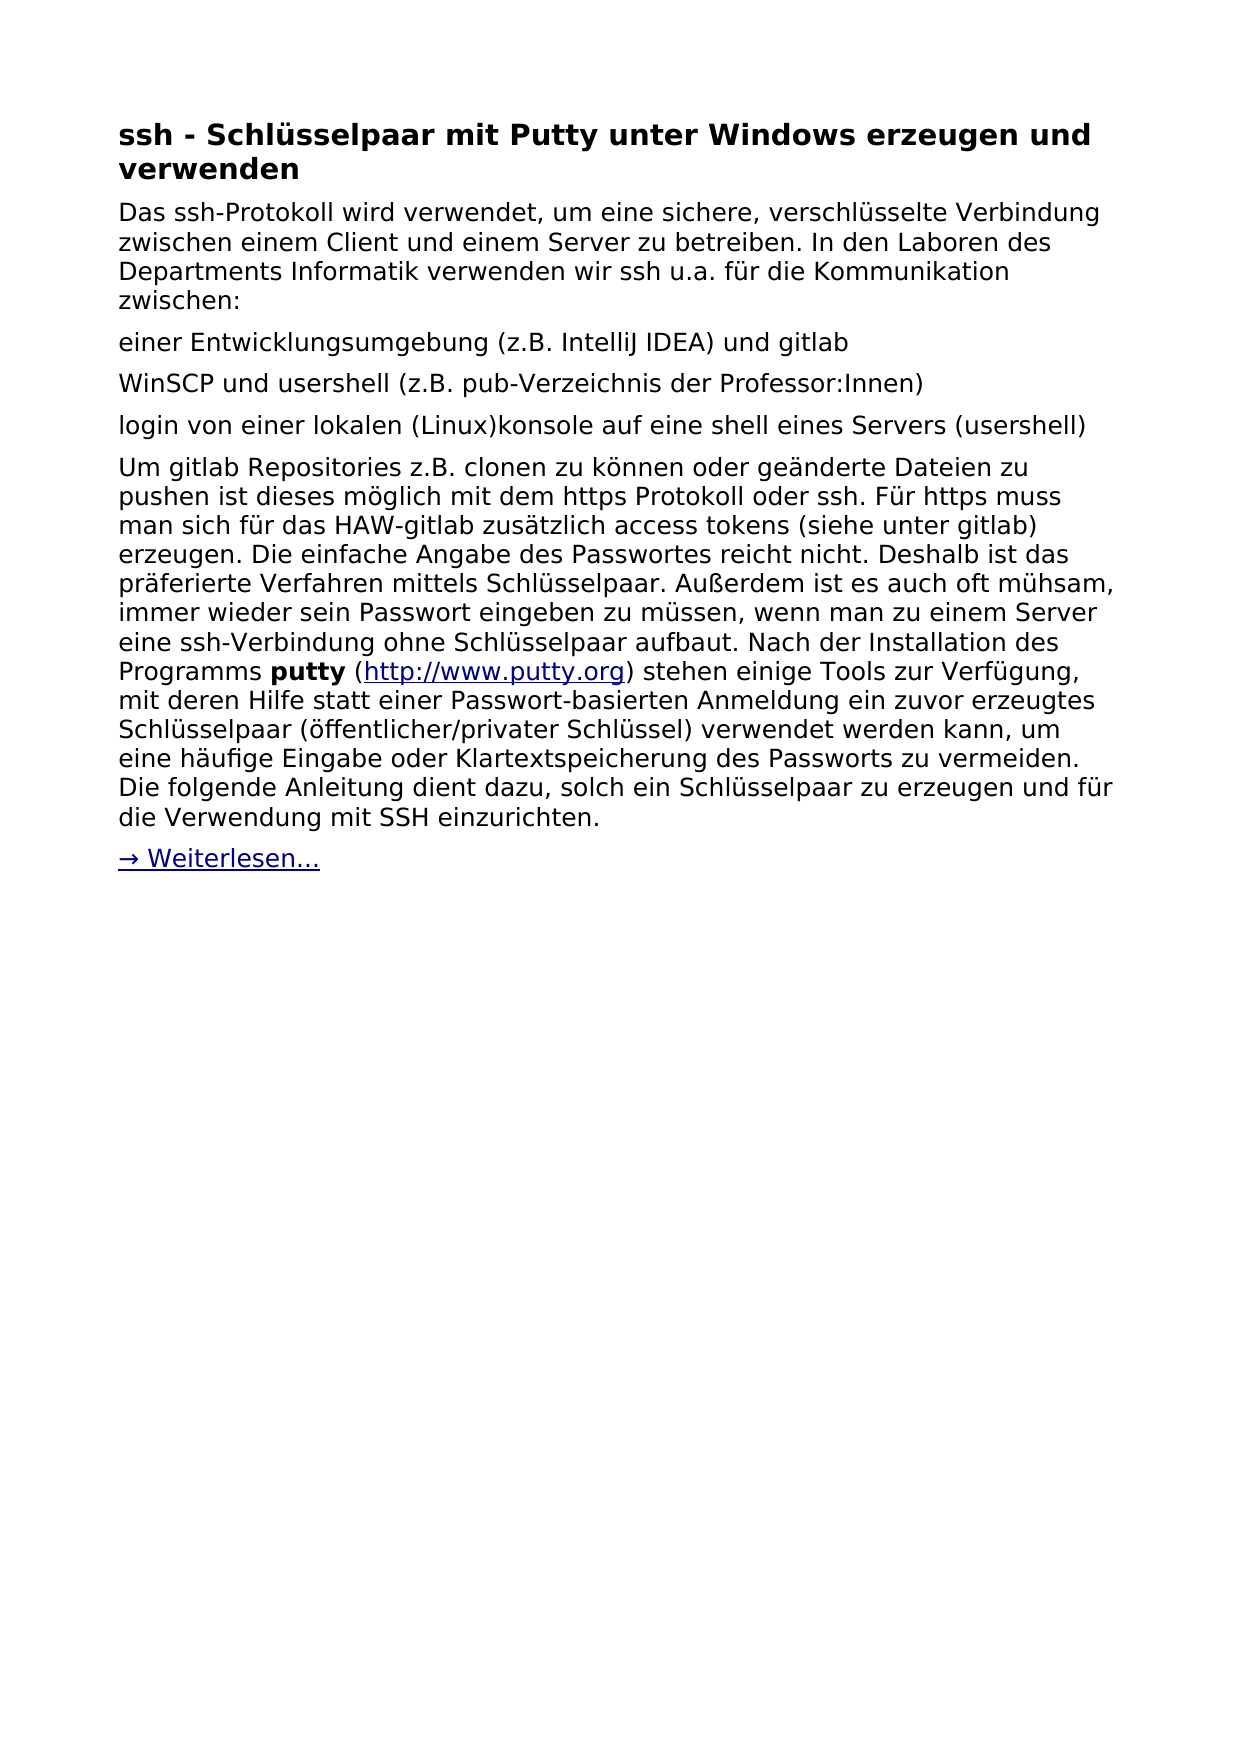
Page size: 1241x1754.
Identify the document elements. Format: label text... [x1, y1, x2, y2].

text einer Entwicklungsumgebung (z.B. IntelliJ IDEA) und gitlab [118, 328, 1122, 357]
text Um gitlab Repositories z.B. clonen zu können oder geänderte Dateien zu pushen ist dieses möglich mit dem https Protokoll oder ssh. Für https muss man sich für das HAW-gitlab zusätzlich access tokens (siehe unter gitlab) erzeugen. Die einfache Angabe des Passwortes reicht nicht. Deshalb ist das präferierte Verfahren mittels Schlüsselpaar. Außerdem ist es auch oft mühsam, immer wieder sein Passwort eingeben zu müssen, wenn man zu einem Server eine ssh-Verbindung ohne Schlüsselpaar aufbaut. Nach der Installation des Programms putty (http://www.putty.org) stehen einige Tools zur Verfügung, mit deren Hilfe statt einer Passwort-basierten Anmeldung ein zuvor erzeugtes Schlüsselpaar (öffentlicher/privater Schlüssel) verwendet werden kann, um eine häufige Eingabe oder Klartextspeicherung des Passworts zu vermeiden. Die folgende Anleitung dient dazu, solch ein Schlüsselpaar zu erzeugen und für die Verwendung mit SSH einzurichten. [118, 453, 1122, 832]
subtitle ssh - Schlüsselpaar mit Putty unter Windows erzeugen und verwenden [118, 118, 1122, 186]
text WinSCP und usershell (z.B. pub-Verzeichnis der Professor:Innen) [118, 369, 1122, 398]
text → Weiterlesen... [118, 844, 1122, 873]
text login von einer lokalen (Linux)konsole auf eine shell eines Servers (usershell) [118, 411, 1122, 440]
text Das ssh-Protokoll wird verwendet, um eine sichere, verschlüsselte Verbindung zwischen einem Client und einem Server zu betreiben. In den Laboren des Departments Informatik verwenden wir ssh u.a. für die Kommunikation zwischen: [118, 198, 1122, 315]
